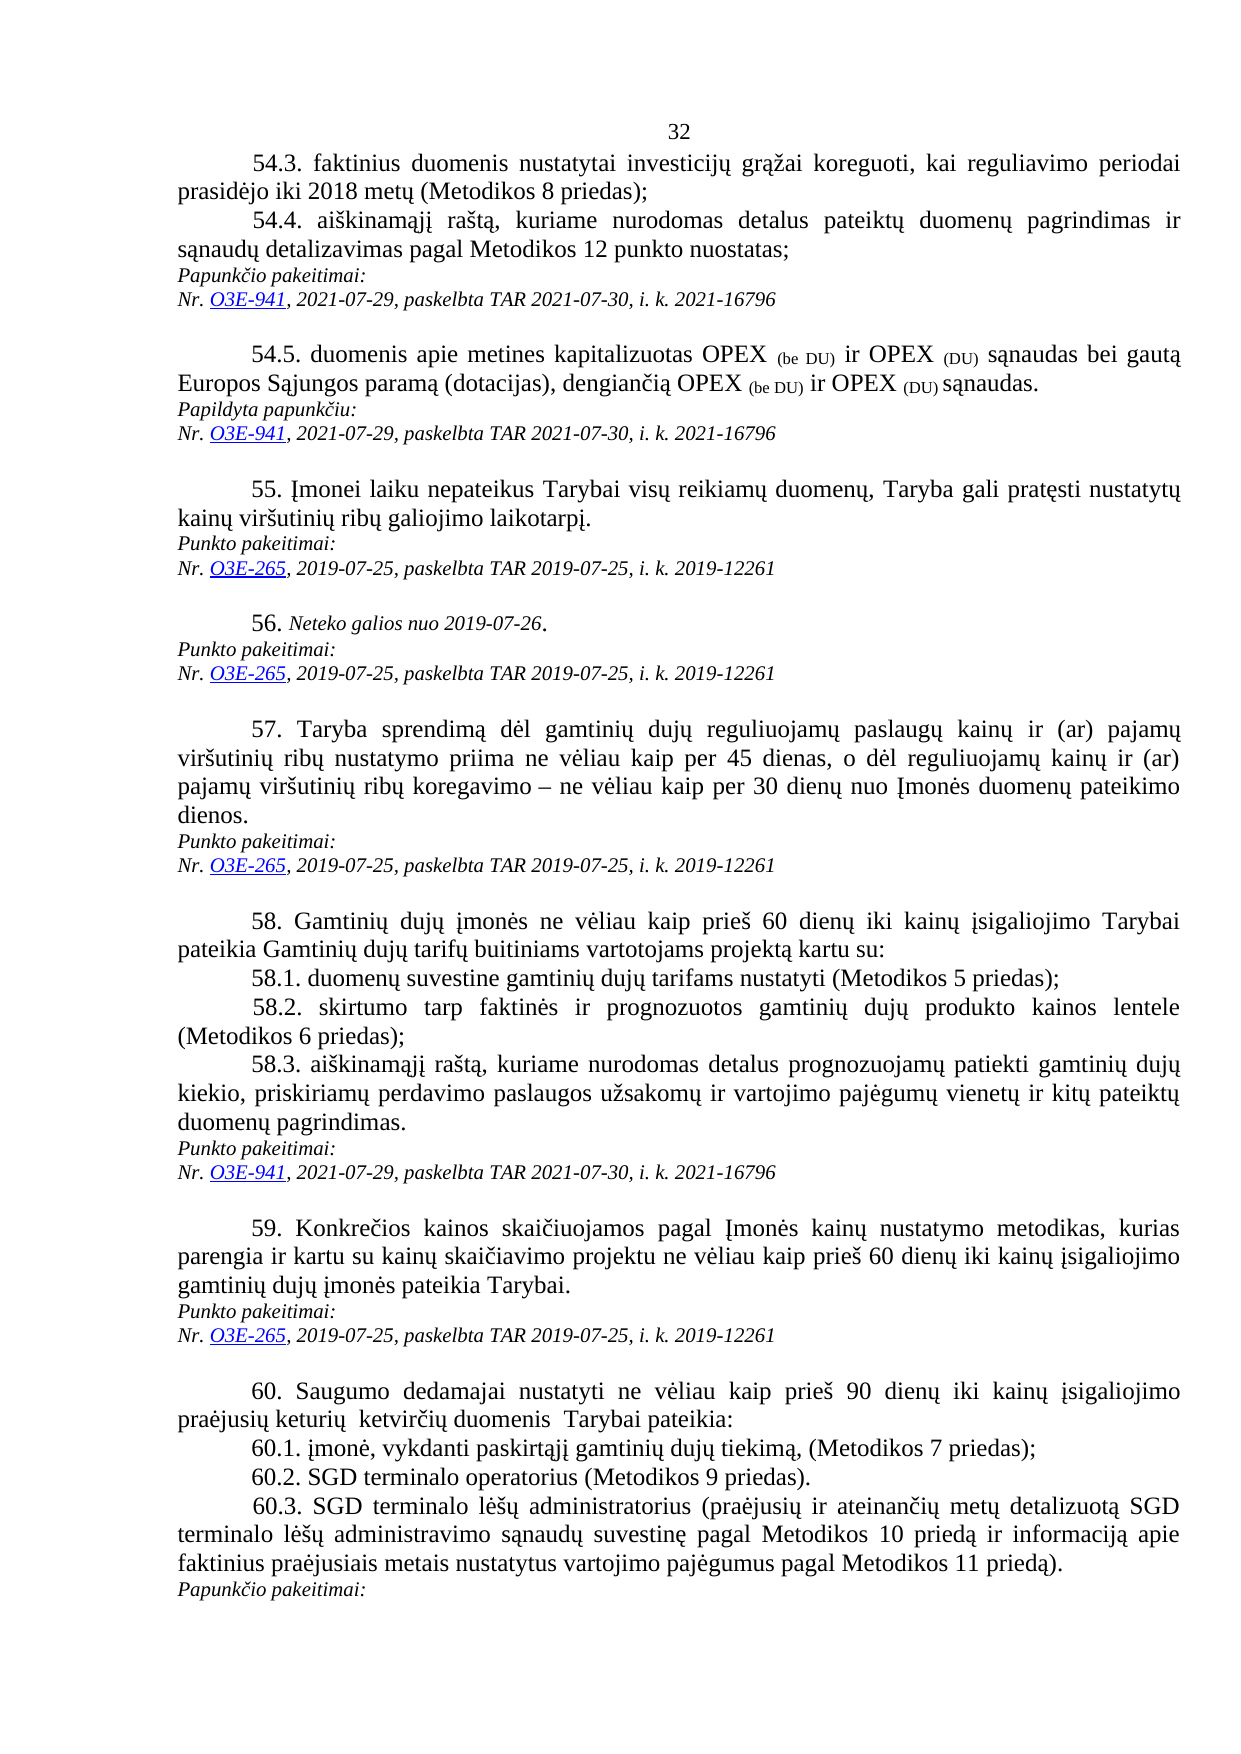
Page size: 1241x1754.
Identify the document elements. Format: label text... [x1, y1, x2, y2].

text 60.3. SGD terminalo lėšų administratorius (praėjusių ir ateinančių metų detalizuotą SGD terminalo lėšų administravimo sąnaudų suvestinę pagal Metodikos 10 priedą ir informaciją apie faktinius praėjusiais metais nustatytus vartojimo pajėgumus pagal Metodikos 11 priedą). [177, 1491, 1181, 1577]
text 60.1. įmonė, vykdanti paskirtąjį gamtinių dujų tiekimą, (Metodikos 7 priedas); [177, 1433, 1181, 1462]
text Nr. O3E-265, 2019-07-25, paskelbta TAR 2019-07-25, i. k. 2019-12261 [177, 661, 1181, 685]
text Punkto pakeitimai: [177, 829, 1181, 853]
text Punkto pakeitimai: [177, 1299, 1181, 1323]
text 58.2. skirtumo tarp faktinės ir prognozuotos gamtinių dujų produkto kainos lentele (Metodikos 6 priedas); [177, 992, 1181, 1049]
text Punkto pakeitimai: [177, 1136, 1181, 1160]
text 56. Neteko galios nuo 2019-07-26. [177, 608, 1181, 637]
text Nr. O3E-941, 2021-07-29, paskelbta TAR 2021-07-30, i. k. 2021-16796 [177, 287, 1181, 311]
text Papunkčio pakeitimai: [177, 1577, 1181, 1601]
text 58.3. aiškinamąjį raštą, kuriame nurodomas detalus prognozuojamų patiekti gamtinių dujų kiekio, priskiriamų perdavimo paslaugos užsakomų ir vartojimo pajėgumų vienetų ir kitų pateiktų duomenų pagrindimas. [177, 1049, 1181, 1136]
text 54.5. duomenis apie metines kapitalizuotas OPEX (be DU) ir OPEX (DU) sąnaudas bei gautą Europos Sąjungos paramą (dotacijas), dengiančią OPEX (be DU) ir OPEX (DU) sąnaudas. [177, 339, 1181, 397]
text Papildyta papunkčiu: [177, 397, 1181, 421]
text Nr. O3E-941, 2021-07-29, paskelbta TAR 2021-07-30, i. k. 2021-16796 [177, 421, 1181, 445]
text 57. Taryba sprendimą dėl gamtinių dujų reguliuojamų paslaugų kainų ir (ar) pajamų viršutinių ribų nustatymo priima ne vėliau kaip per 45 dienas, o dėl reguliuojamų kainų ir (ar) pajamų viršutinių ribų koregavimo – ne vėliau kaip per 30 dienų nuo Įmonės duomenų pateikimo dienos. [177, 714, 1181, 829]
text 59. Konkrečios kainos skaičiuojamos pagal Įmonės kainų nustatymo metodikas, kurias parengia ir kartu su kainų skaičiavimo projektu ne vėliau kaip prieš 60 dienų iki kainų įsigaliojimo gamtinių dujų įmonės pateikia Tarybai. [177, 1213, 1181, 1299]
text Nr. O3E-941, 2021-07-29, paskelbta TAR 2021-07-30, i. k. 2021-16796 [177, 1160, 1181, 1184]
text Nr. O3E-265, 2019-07-25, paskelbta TAR 2019-07-25, i. k. 2019-12261 [177, 1323, 1181, 1347]
text 58. Gamtinių dujų įmonės ne vėliau kaip prieš 60 dienų iki kainų įsigaliojimo Tarybai pateikia Gamtinių dujų tarifų buitiniams vartotojams projektą kartu su: [177, 906, 1181, 963]
text 60.2. SGD terminalo operatorius (Metodikos 9 priedas). [177, 1462, 1181, 1491]
text 58.1. duomenų suvestine gamtinių dujų tarifams nustatyti (Metodikos 5 priedas); [177, 963, 1181, 992]
text 60. Saugumo dedamajai nustatyti ne vėliau kaip prieš 90 dienų iki kainų įsigaliojimo praėjusių keturių ketvirčių duomenis Tarybai pateikia: [177, 1376, 1181, 1433]
text Nr. O3E-265, 2019-07-25, paskelbta TAR 2019-07-25, i. k. 2019-12261 [177, 853, 1181, 877]
text Nr. O3E-265, 2019-07-25, paskelbta TAR 2019-07-25, i. k. 2019-12261 [177, 555, 1181, 579]
text 54.4. aiškinamąjį raštą, kuriame nurodomas detalus pateiktų duomenų pagrindimas ir sąnaudų detalizavimas pagal Metodikos 12 punkto nuostatas; [177, 205, 1181, 263]
text Punkto pakeitimai: [177, 531, 1181, 555]
text Punkto pakeitimai: [177, 637, 1181, 661]
text 54.3. faktinius duomenis nustatytai investicijų grąžai koreguoti, kai reguliavimo periodai prasidėjo iki 2018 metų (Metodikos 8 priedas); [177, 148, 1181, 205]
text Papunkčio pakeitimai: [177, 263, 1181, 287]
text 55. Įmonei laiku nepateikus Tarybai visų reikiamų duomenų, Taryba gali pratęsti nustatytų kainų viršutinių ribų galiojimo laikotarpį. [177, 474, 1181, 531]
